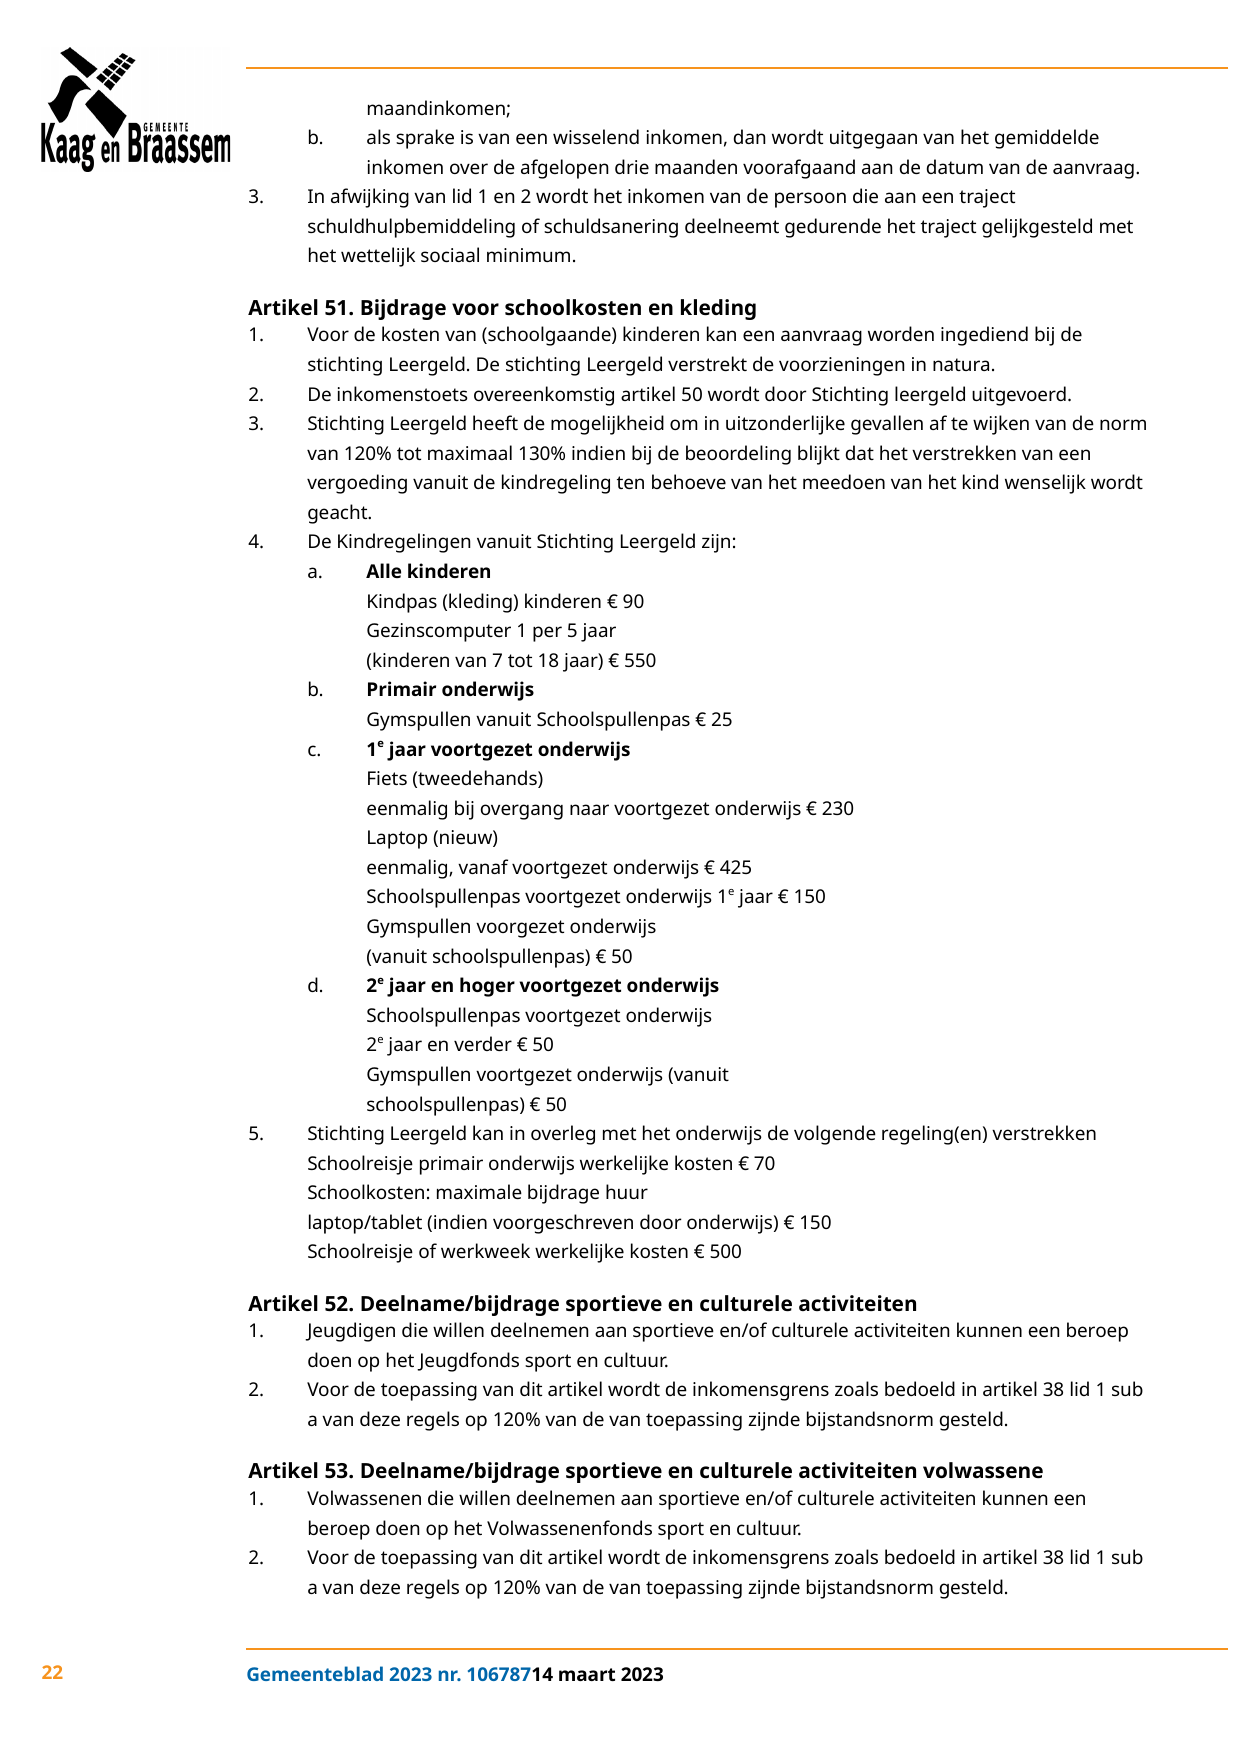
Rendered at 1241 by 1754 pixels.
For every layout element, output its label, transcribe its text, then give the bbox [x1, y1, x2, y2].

list De Kindregelingen vanuit Stichting Leergeld zijn: [248, 529, 1152, 554]
list Voor de kosten van (schoolgaande) kinderen kan een aanvraag worden ingediend bij de stichting Leergeld. De stichting Leergeld verstrekt de voorzieningen in natura. [248, 322, 1152, 377]
list Laptop (nieuw) [307, 824, 1152, 850]
list Gymspullen voortgezet onderwijs (vanuit [307, 1061, 1152, 1087]
list maandinkomen; [307, 95, 1152, 121]
list Volwassenen die willen deelnemen aan sportieve en/of culturele activiteiten kunnen een beroep doen op het Volwassenenfonds sport en cultuur. [248, 1485, 1152, 1540]
list Kindpas (kleding) kinderen € 90 [307, 588, 1152, 613]
list als sprake is van een wisselend inkomen, dan wordt uitgegaan van het gemiddelde inkomen over de afgelopen drie maanden voorafgaand aan de datum van de aanvraag. [307, 124, 1152, 180]
list 1e jaar voortgezet onderwijs [307, 736, 1152, 761]
list De inkomenstoets overeenkomstig artikel 50 wordt door Stichting leergeld uitgevoerd. [248, 381, 1152, 406]
list Primair onderwijs [307, 677, 1152, 702]
list Schoolspullenpas voortgezet onderwijs 1e jaar € 150 [307, 884, 1152, 909]
list (vanuit schoolspullenpas) € 50 [307, 943, 1152, 968]
list laptop/tablet (indien voorgeschreven door onderwijs) € 150 [248, 1209, 1152, 1235]
list eenmalig, vanaf voortgezet onderwijs € 425 [307, 854, 1152, 880]
list Jeugdigen die willen deelnemen aan sportieve en/of culturele activiteiten kunnen een beroep doen op het Jeugdfonds sport en cultuur. [248, 1317, 1152, 1373]
picture [41, 47, 231, 172]
text Artikel 52. Deelname/bijdrage sportieve en culturele activiteiten [248, 1289, 1152, 1317]
list Schoolspullenpas voortgezet onderwijs [307, 1002, 1152, 1028]
text Artikel 51. Bijdrage voor schoolkosten en kleding [248, 293, 1152, 322]
list eenmalig bij overgang naar voortgezet onderwijs € 230 [307, 795, 1152, 821]
list Stichting Leergeld kan in overleg met het onderwijs de volgende regeling(en) verstrekken [248, 1120, 1152, 1146]
list Fiets (tweedehands) [307, 765, 1152, 791]
list Schoolreisje of werkweek werkelijke kosten € 500 [248, 1239, 1152, 1264]
list schoolspullenpas) € 50 [307, 1091, 1152, 1116]
list In afwijking van lid 1 en 2 wordt het inkomen van de persoon die aan een traject schuldhulpbemiddeling of schuldsanering deelneemt gedurende het traject gelijkgesteld met het wettelijk sociaal minimum. [248, 183, 1152, 268]
list Voor de toepassing van dit artikel wordt de inkomensgrens zoals bedoeld in artikel 38 lid 1 sub a van deze regels op 120% van de van toepassing zijnde bijstandsnorm gesteld. [248, 1377, 1152, 1432]
list Gymspullen vanuit Schoolspullenpas € 25 [307, 706, 1152, 732]
list Schoolreisje primair onderwijs werkelijke kosten € 70 [248, 1150, 1152, 1176]
list (kinderen van 7 tot 18 jaar) € 550 [307, 647, 1152, 673]
list Alle kinderen [307, 558, 1152, 584]
list Voor de toepassing van dit artikel wordt de inkomensgrens zoals bedoeld in artikel 38 lid 1 sub a van deze regels op 120% van de van toepassing zijnde bijstandsnorm gesteld. [248, 1544, 1152, 1599]
list Gymspullen voorgezet onderwijs [307, 913, 1152, 939]
list 2e jaar en hoger voortgezet onderwijs [307, 972, 1152, 998]
list 2e jaar en verder € 50 [307, 1032, 1152, 1057]
list Schoolkosten: maximale bijdrage huur [248, 1179, 1152, 1205]
list Stichting Leergeld heeft de mogelijkheid om in uitzonderlijke gevallen af te wijken van de norm van 120% tot maximaal 130% indien bij de beoordeling blijkt dat het verstrekken van een vergoeding vanuit de kindregeling ten behoeve van het meedoen van het kind wenselijk wordt geacht. [248, 410, 1152, 525]
text Artikel 53. Deelname/bijdrage sportieve en culturele activiteiten volwassene [248, 1457, 1152, 1485]
list Gezinscomputer 1 per 5 jaar [307, 617, 1152, 643]
